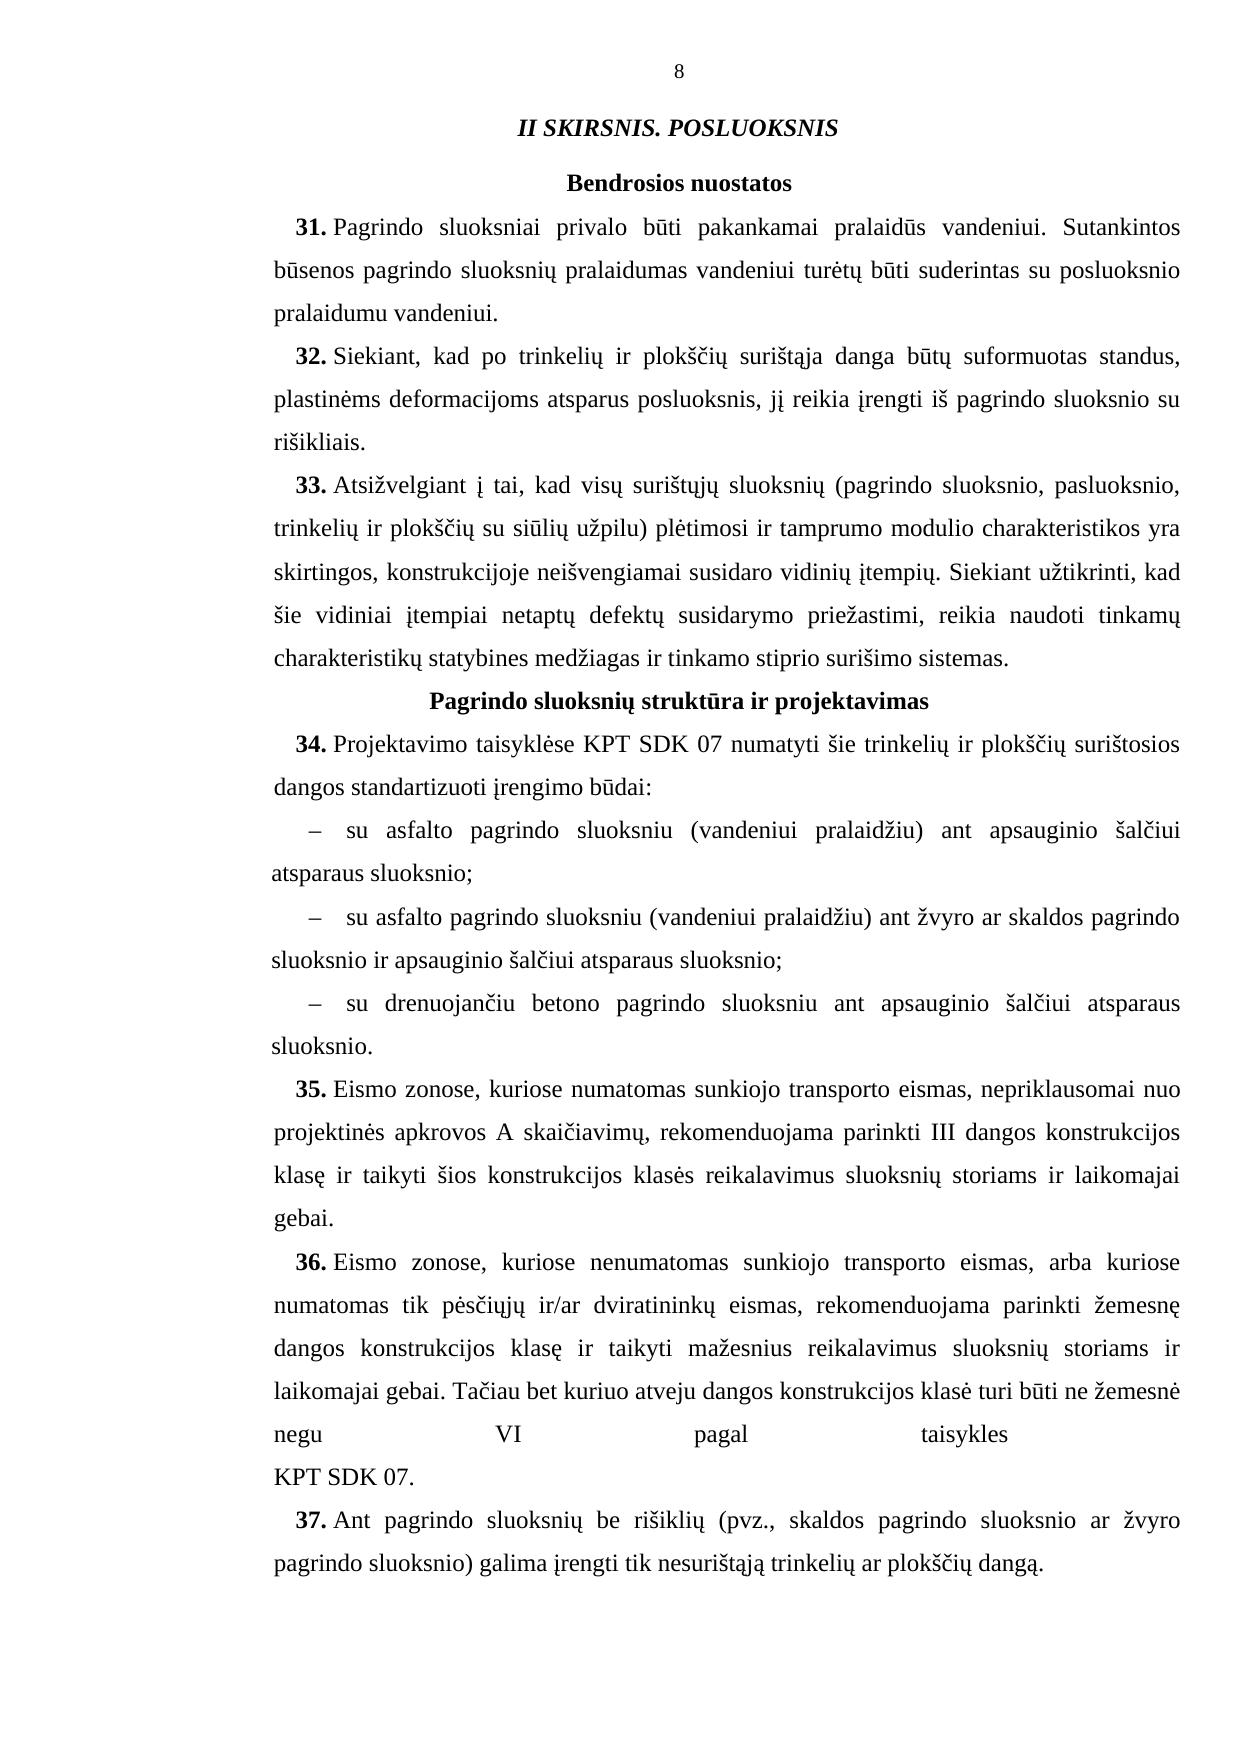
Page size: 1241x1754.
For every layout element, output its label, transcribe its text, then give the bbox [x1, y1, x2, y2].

text Pagrindo sluoksnių struktūra ir projektavimas [177, 686, 1181, 715]
list Eismo zonose, kuriose nenumatomas sunkiojo transporto eismas, arba kuriose numatomas tik pėsčiųjų ir/ar dviratininkų eismas, rekomenduojama parinkti žemesnę dangos konstrukcijos klasę ir taikyti mažesnius reikalavimus sluoksnių storiams ir laikomajai gebai. Tačiau bet kuriuo atveju dangos konstrukcijos klasė turi būti ne žemesnė negu VI pagal taisykles KPT SDK 07. [236, 1247, 1181, 1491]
text Bendrosios nuostatos [177, 168, 1181, 197]
text II SKIRSNIS. POSLUOKSNIS [177, 113, 1181, 142]
list Ant pagrindo sluoksnių be rišiklių (pvz., skaldos pagrindo sluoksnio ar žvyro pagrindo sluoksnio) galima įrengti tik nesurištąją trinkelių ar plokščių dangą. [236, 1505, 1181, 1577]
list su asfalto pagrindo sluoksniu (vandeniui pralaidžiu) ant apsauginio šalčiui atsparaus sluoksnio; [233, 815, 1181, 887]
list Projektavimo taisyklėse KPT SDK 07 numatyti šie trinkelių ir plokščių surištosios dangos standartizuoti įrengimo būdai: [236, 729, 1181, 801]
list Eismo zonose, kuriose numatomas sunkiojo transporto eismas, nepriklausomai nuo projektinės apkrovos A skaičiavimų, rekomenduojama parinkti III dangos konstrukcijos klasę ir taikyti šios konstrukcijos klasės reikalavimus sluoksnių storiams ir laikomajai gebai. [236, 1074, 1181, 1232]
list Siekiant, kad po trinkelių ir plokščių surištąja danga būtų suformuotas standus, plastinėms deformacijoms atsparus posluoksnis, jį reikia įrengti iš pagrindo sluoksnio su rišikliais. [236, 341, 1181, 456]
list Pagrindo sluoksniai privalo būti pakankamai pralaidūs vandeniui. Sutankintos būsenos pagrindo sluoksnių pralaidumas vandeniui turėtų būti suderintas su posluoksnio pralaidumu vandeniui. [236, 212, 1181, 327]
list su drenuojančiu betono pagrindo sluoksniu ant apsauginio šalčiui atsparaus sluoksnio. [233, 988, 1181, 1060]
list Atsižvelgiant į tai, kad visų surištųjų sluoksnių (pagrindo sluoksnio, pasluoksnio, trinkelių ir plokščių su siūlių užpilu) plėtimosi ir tamprumo modulio charakteristikos yra skirtingos, konstrukcijoje neišvengiamai susidaro vidinių įtempių. Siekiant užtikrinti, kad šie vidiniai įtempiai netaptų defektų susidarymo priežastimi, reikia naudoti tinkamų charakteristikų statybines medžiagas ir tinkamo stiprio surišimo sistemas. [236, 470, 1181, 672]
list su asfalto pagrindo sluoksniu (vandeniui pralaidžiu) ant žvyro ar skaldos pagrindo sluoksnio ir apsauginio šalčiui atsparaus sluoksnio; [233, 902, 1181, 973]
